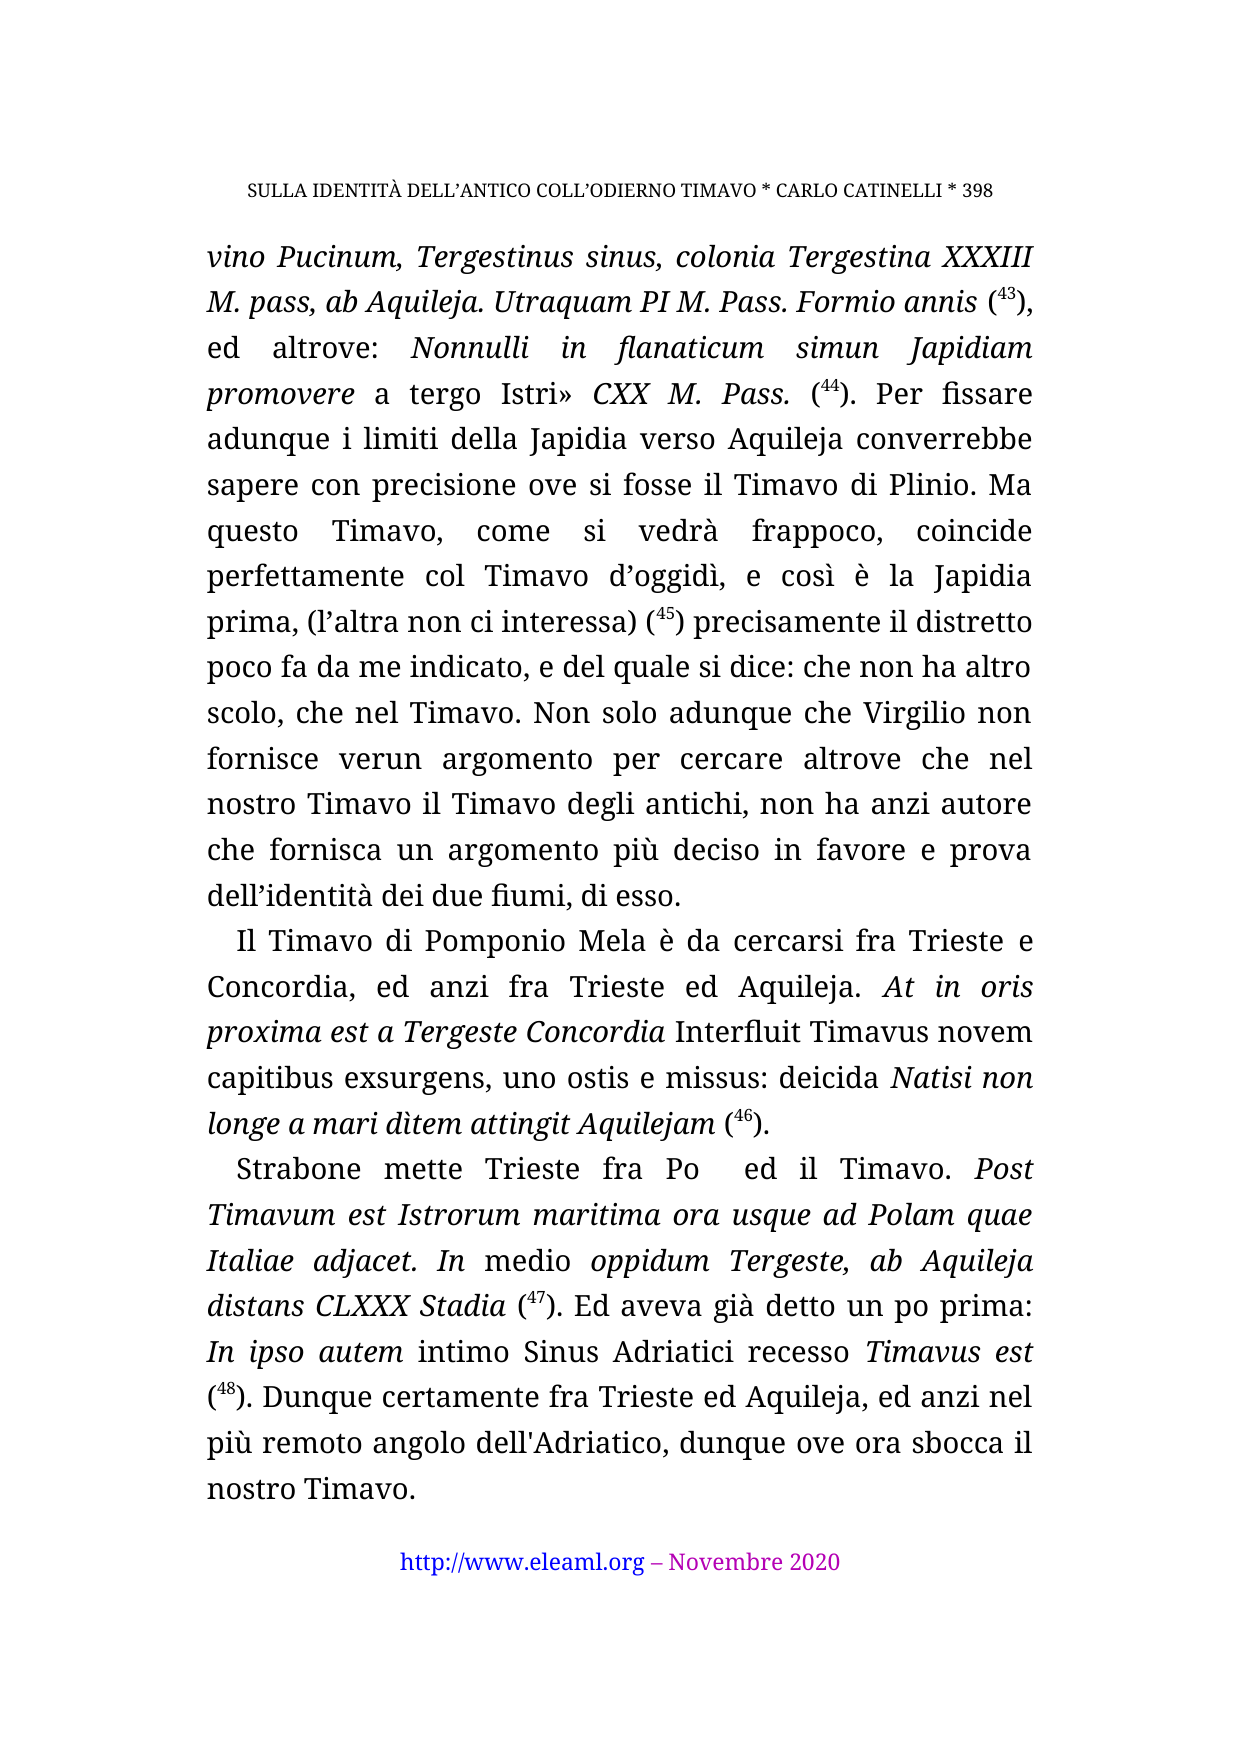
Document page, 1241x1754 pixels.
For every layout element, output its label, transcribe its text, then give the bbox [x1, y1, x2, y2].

text Strabone mette Trieste fra Po ed il Timavo. Post Timavum est Istrorum maritima ora usque ad Polam quae Italiae adjacet. In medio oppidum Tergeste, ab Aquileja distans CLXXX Stadia (). Ed aveva già detto un po prima: In ipso autem intimo Sinus Adriatici recesso Timavus est (). Dunque certamente fra Trieste ed Aquileja, ed anzi nel più remoto angolo dell'Adriatico, dunque ove ora sbocca il nostro Timavo. [207, 1149, 1033, 1508]
text Il Timavo di Pomponio Mela è da cercarsi fra Trieste e Concordia, ed anzi fra Trieste ed Aquileja. At in oris proxima est a Tergeste Concordia Interfluit Timavus novem capitibus exsurgens, uno ostis e missus: deicida Natisi non longe a mari dìtem attingit Aquilejam (). [207, 921, 1033, 1143]
text vino Pucinum, Tergestinus sinus, colonia Tergestina XXXIII M. pass, ab Aquileja. Utraquam PI M. Pass. Formio annis (), ed altrove: Nonnulli in flanaticum simun Japidiam promovere a tergo Istri» CXX M. Pass. (). Per fissare adunque i limiti della Japidia verso Aquileja converrebbe sapere con precisione ove si fosse il Timavo di Plinio. Ma questo Timavo, come si vedrà frappoco, coincide perfettamente col Timavo d’oggidì, e così è la Japidia prima, (l’altra non ci interessa) () precisamente il distretto poco fa da me indicato, e del quale si dice: che non ha altro scolo, che nel Timavo. Non solo adunque che Virgilio non fornisce verun argomento per cercare altrove che nel nostro Timavo il Timavo degli antichi, non ha anzi autore che fornisca un argomento più deciso in favore e prova dell’identità dei due fiumi, di esso. [207, 236, 1033, 914]
